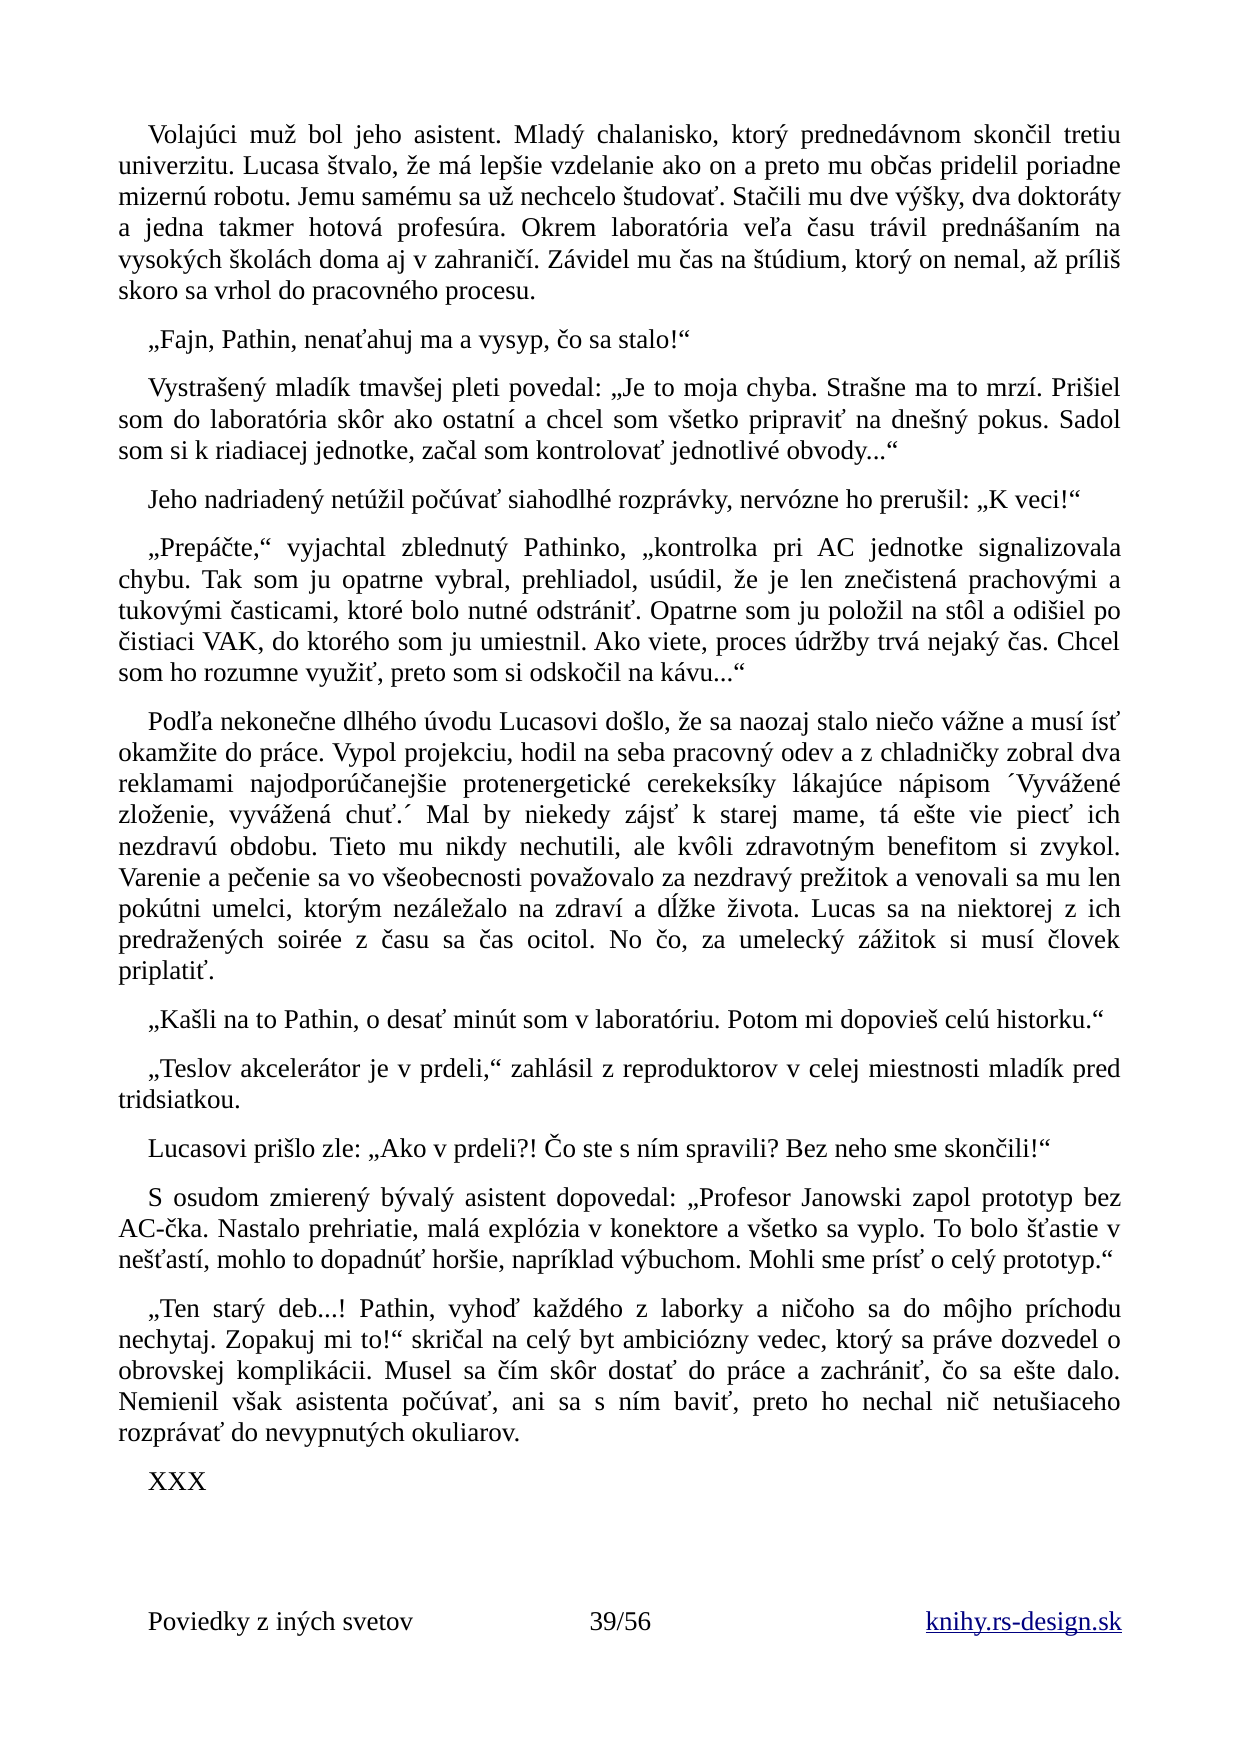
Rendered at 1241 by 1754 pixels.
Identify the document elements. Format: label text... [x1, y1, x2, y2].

text XXX [118, 1465, 1122, 1496]
text S osudom zmierený bývalý asistent dopovedal: „Profesor Janowski zapol prototyp bez AC-čka. Nastalo prehriatie, malá explózia v konektore a všetko sa vyplo. To bolo šťastie v nešťastí, mohlo to dopadnúť horšie, napríklad výbuchom. Mohli sme prísť o celý prototyp.“ [118, 1181, 1122, 1274]
text Vystrašený mladík tmavšej pleti povedal: „Je to moja chyba. Strašne ma to mrzí. Prišiel som do laboratória skôr ako ostatní a chcel som všetko pripraviť na dnešný pokus. Sadol som si k riadiacej jednotke, začal som kontrolovať jednotlivé obvody...“ [118, 372, 1122, 465]
text „Teslov akcelerátor je v prdeli,“ zahlásil z reproduktorov v celej miestnosti mladík pred tridsiatkou. [118, 1052, 1122, 1114]
text „Ten starý deb...! Pathin, vyhoď každého z laborky a ničoho sa do môjho príchodu nechytaj. Zopakuj mi to!“ skričal na celý byt ambiciózny vedec, ktorý sa práve dozvedel o obrovskej komplikácii. Musel sa čím skôr dostať do práce a zachrániť, čo sa ešte dalo. Nemienil však asistenta počúvať, ani sa s ním baviť, preto ho nechal nič netušiaceho rozprávať do nevypnutých okuliarov. [118, 1292, 1122, 1448]
text Jeho nadriadený netúžil počúvať siahodlhé rozprávky, nervózne ho prerušil: „K veci!“ [118, 483, 1122, 514]
text „Fajn, Pathin, nenaťahuj ma a vysyp, čo sa stalo!“ [118, 323, 1122, 354]
text Podľa nekonečne dlhého úvodu Lucasovi došlo, že sa naozaj stalo niečo vážne a musí ísť okamžite do práce. Vypol projekciu, hodil na seba pracovný odev a z chladničky zobral dva reklamami najodporúčanejšie protenergetické cerekeksíky lákajúce nápisom ´Vyvážené zloženie, vyvážená chuť.´ Mal by niekedy zájsť k starej mame, tá ešte vie piecť ich nezdravú obdobu. Tieto mu nikdy nechutili, ale kvôli zdravotným benefitom si zvykol. Varenie a pečenie sa vo všeobecnosti považovalo za nezdravý prežitok a venovali sa mu len pokútni umelci, ktorým nezáležalo na zdraví a dĺžke života. Lucas sa na niektorej z ich predražených soirée z času sa čas ocitol. No čo, za umelecký zážitok si musí človek priplatiť. [118, 705, 1122, 985]
text „Kašli na to Pathin, o desať minút som v laboratóriu. Potom mi dopovieš celú historku.“ [118, 1003, 1122, 1034]
text Volajúci muž bol jeho asistent. Mladý chalanisko, ktorý prednedávnom skončil tretiu univerzitu. Lucasa štvalo, že má lepšie vzdelanie ako on a preto mu občas pridelil poriadne mizernú robotu. Jemu samému sa už nechcelo študovať. Stačili mu dve výšky, dva doktoráty a jedna takmer hotová profesúra. Okrem laboratória veľa času trávil prednášaním na vysokých školách doma aj v zahraničí. Závidel mu čas na štúdium, ktorý on nemal, až príliš skoro sa vrhol do pracovného procesu. [118, 118, 1122, 305]
text „Prepáčte,“ vyjachtal zblednutý Pathinko, „kontrolka pri AC jednotke signalizovala chybu. Tak som ju opatrne vybral, prehliadol, usúdil, že je len znečistená prachovými a tukovými časticami, ktoré bolo nutné odstrániť. Opatrne som ju položil na stôl a odišiel po čistiaci VAK, do ktorého som ju umiestnil. Ako viete, proces údržby trvá nejaký čas. Chcel som ho rozumne využiť, preto som si odskočil na kávu...“ [118, 532, 1122, 687]
text Lucasovi prišlo zle: „Ako v prdeli?! Čo ste s ním spravili? Bez neho sme skončili!“ [118, 1132, 1122, 1163]
